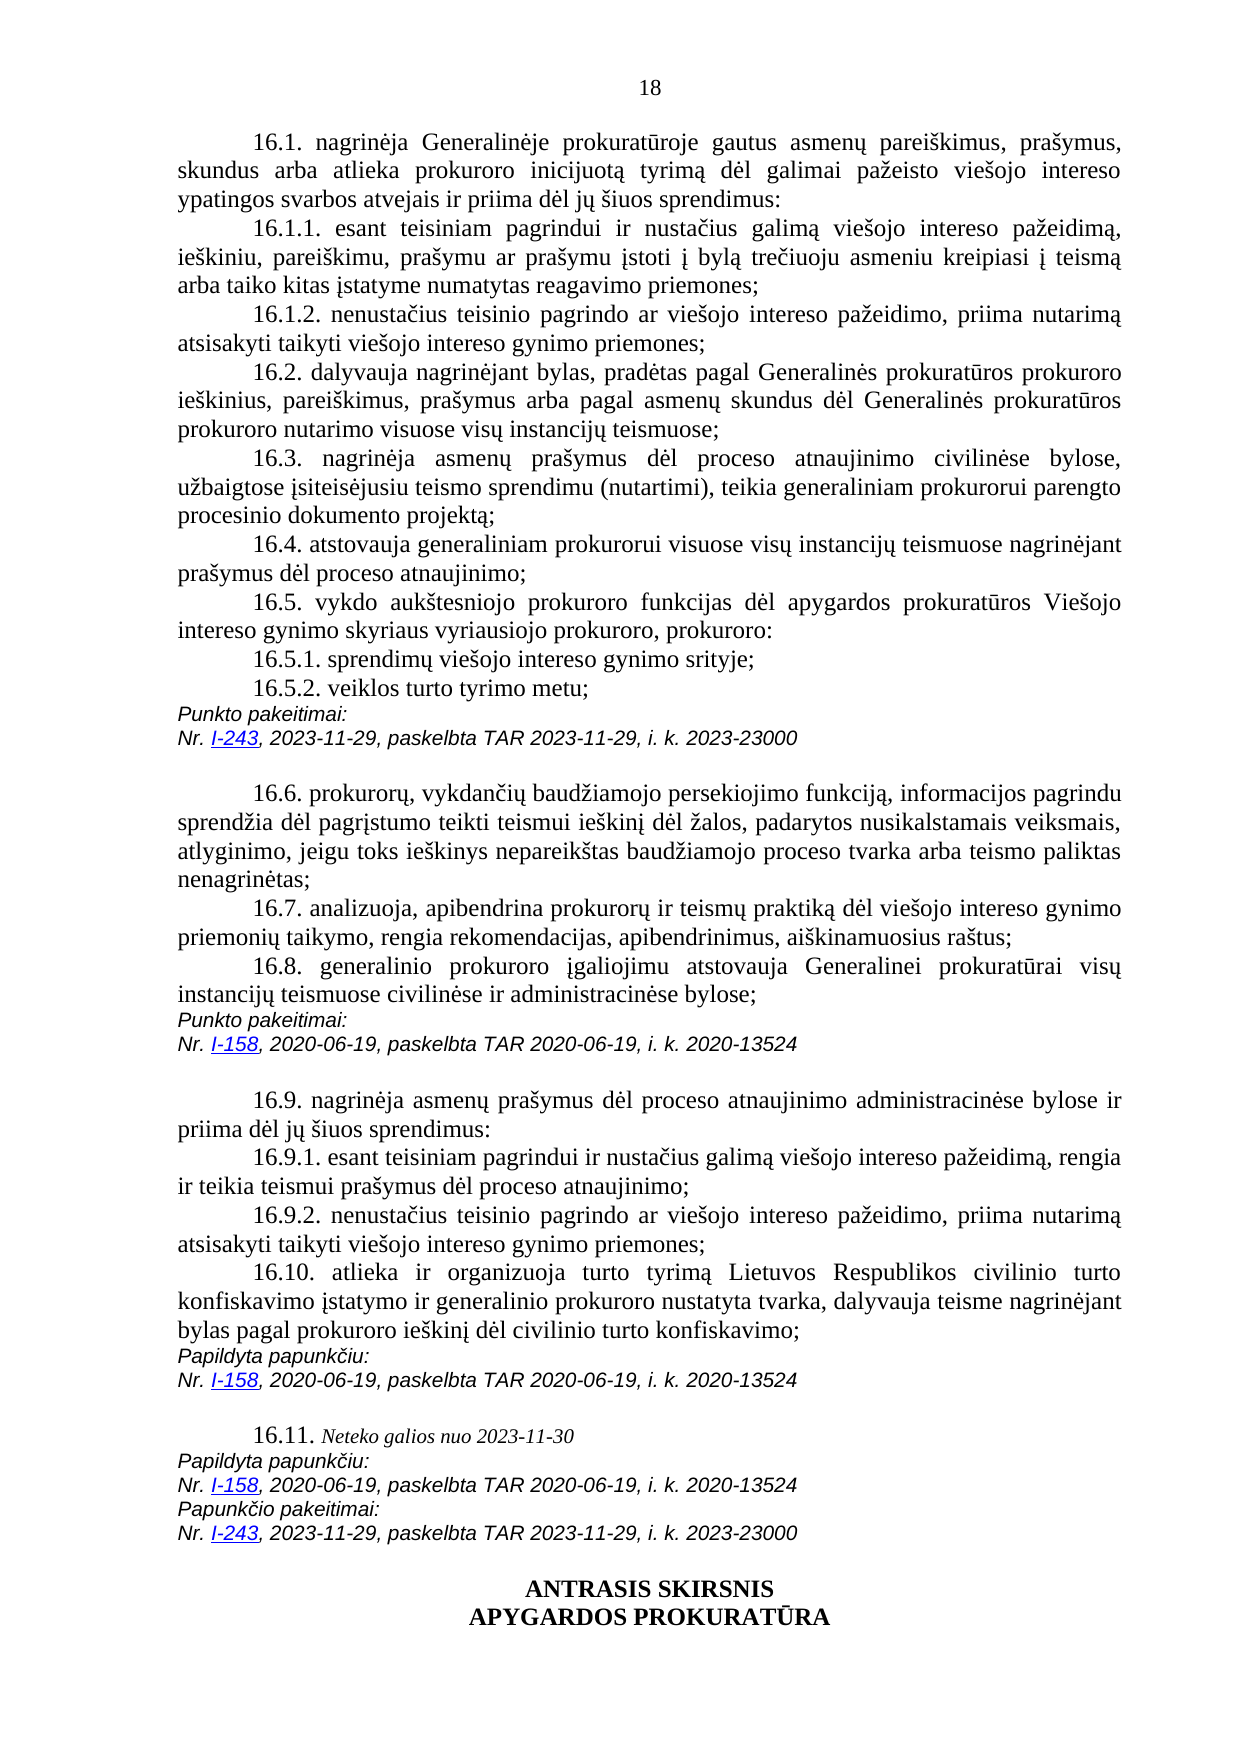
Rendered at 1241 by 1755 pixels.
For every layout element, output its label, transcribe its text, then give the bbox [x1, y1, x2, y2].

text 16.10. atlieka ir organizuoja turto tyrimą Lietuvos Respublikos civilinio turto konfiskavimo įstatymo ir generalinio prokuroro nustatyta tvarka, dalyvauja teisme nagrinėjant bylas pagal prokuroro ieškinį dėl civilinio turto konfiskavimo; [177, 1257, 1122, 1344]
text 16.11. Neteko galios nuo 2023-11-30 [177, 1420, 1122, 1449]
text 16.4. atstovauja generaliniam prokurorui visuose visų instancijų teismuose nagrinėjant prašymus dėl proceso atnaujinimo; [177, 529, 1122, 587]
text 16.6. prokurorų, vykdančių baudžiamojo persekiojimo funkciją, informacijos pagrindu sprendžia dėl pagrįstumo teikti teismui ieškinį dėl žalos, padarytos nusikalstamais veiksmais, atlyginimo, jeigu toks ieškinys nepareikštas baudžiamojo proceso tvarka arba teismo paliktas nenagrinėtas; [177, 778, 1122, 893]
text 16.9.1. esant teisiniam pagrindui ir nustačius galimą viešojo intereso pažeidimą, rengia ir teikia teismui prašymus dėl proceso atnaujinimo; [177, 1142, 1122, 1200]
text 16.5.2. veiklos turto tyrimo metu; [177, 673, 1122, 702]
text Nr. I-243, 2023-11-29, paskelbta TAR 2023-11-29, i. k. 2023-23000 [177, 1521, 1122, 1545]
text 16.9.2. nenustačius teisinio pagrindo ar viešojo intereso pažeidimo, priima nutarimą atsisakyti taikyti viešojo intereso gynimo priemones; [177, 1200, 1122, 1257]
text 16.8. generalinio prokuroro įgaliojimu atstovauja Generalinei prokuratūrai visų instancijų teismuose civilinėse ir administracinėse bylose; [177, 951, 1122, 1008]
text Papildyta papunkčiu: [177, 1449, 1122, 1473]
text Papunkčio pakeitimai: [177, 1497, 1122, 1521]
text 16.2. dalyvauja nagrinėjant bylas, pradėtas pagal Generalinės prokuratūros prokuroro ieškinius, pareiškimus, prašymus arba pagal asmenų skundus dėl Generalinės prokuratūros prokuroro nutarimo visuose visų instancijų teismuose; [177, 357, 1122, 443]
text 16.1.1. esant teisiniam pagrindui ir nustačius galimą viešojo intereso pažeidimą, ieškiniu, pareiškimu, prašymu ar prašymu įstoti į bylą trečiuoju asmeniu kreipiasi į teismą arba taiko kitas įstatyme numatytas reagavimo priemones; [177, 213, 1122, 299]
text 16.3. nagrinėja asmenų prašymus dėl proceso atnaujinimo civilinėse bylose, užbaigtose įsiteisėjusiu teismo sprendimu (nutartimi), teikia generaliniam prokurorui parengto procesinio dokumento projektą; [177, 443, 1122, 529]
text Papildyta papunkčiu: [177, 1344, 1122, 1368]
text ANTRASIS SKIRSNIS [177, 1574, 1122, 1602]
text APYGARDOS PROKURATŪRA [177, 1602, 1122, 1631]
text Punkto pakeitimai: [177, 702, 1122, 726]
text Nr. I-158, 2020-06-19, paskelbta TAR 2020-06-19, i. k. 2020-13524 [177, 1473, 1122, 1497]
text 16.5.1. sprendimų viešojo intereso gynimo srityje; [177, 644, 1122, 673]
text Nr. I-158, 2020-06-19, paskelbta TAR 2020-06-19, i. k. 2020-13524 [177, 1032, 1122, 1056]
text Nr. I-158, 2020-06-19, paskelbta TAR 2020-06-19, i. k. 2020-13524 [177, 1368, 1122, 1392]
text 16.5. vykdo aukštesniojo prokuroro funkcijas dėl apygardos prokuratūros Viešojo intereso gynimo skyriaus vyriausiojo prokuroro, prokuroro: [177, 587, 1122, 644]
text 16.1.2. nenustačius teisinio pagrindo ar viešojo intereso pažeidimo, priima nutarimą atsisakyti taikyti viešojo intereso gynimo priemones; [177, 299, 1122, 357]
text 16.1. nagrinėja Generalinėje prokuratūroje gautus asmenų pareiškimus, prašymus, skundus arba atlieka prokuroro inicijuotą tyrimą dėl galimai pažeisto viešojo intereso ypatingos svarbos atvejais ir priima dėl jų šiuos sprendimus: [177, 127, 1122, 213]
text Nr. I-243, 2023-11-29, paskelbta TAR 2023-11-29, i. k. 2023-23000 [177, 726, 1122, 749]
text 16.9. nagrinėja asmenų prašymus dėl proceso atnaujinimo administracinėse bylose ir priima dėl jų šiuos sprendimus: [177, 1085, 1122, 1142]
text Punkto pakeitimai: [177, 1008, 1122, 1032]
text 16.7. analizuoja, apibendrina prokurorų ir teismų praktiką dėl viešojo intereso gynimo priemonių taikymo, rengia rekomendacijas, apibendrinimus, aiškinamuosius raštus; [177, 893, 1122, 951]
